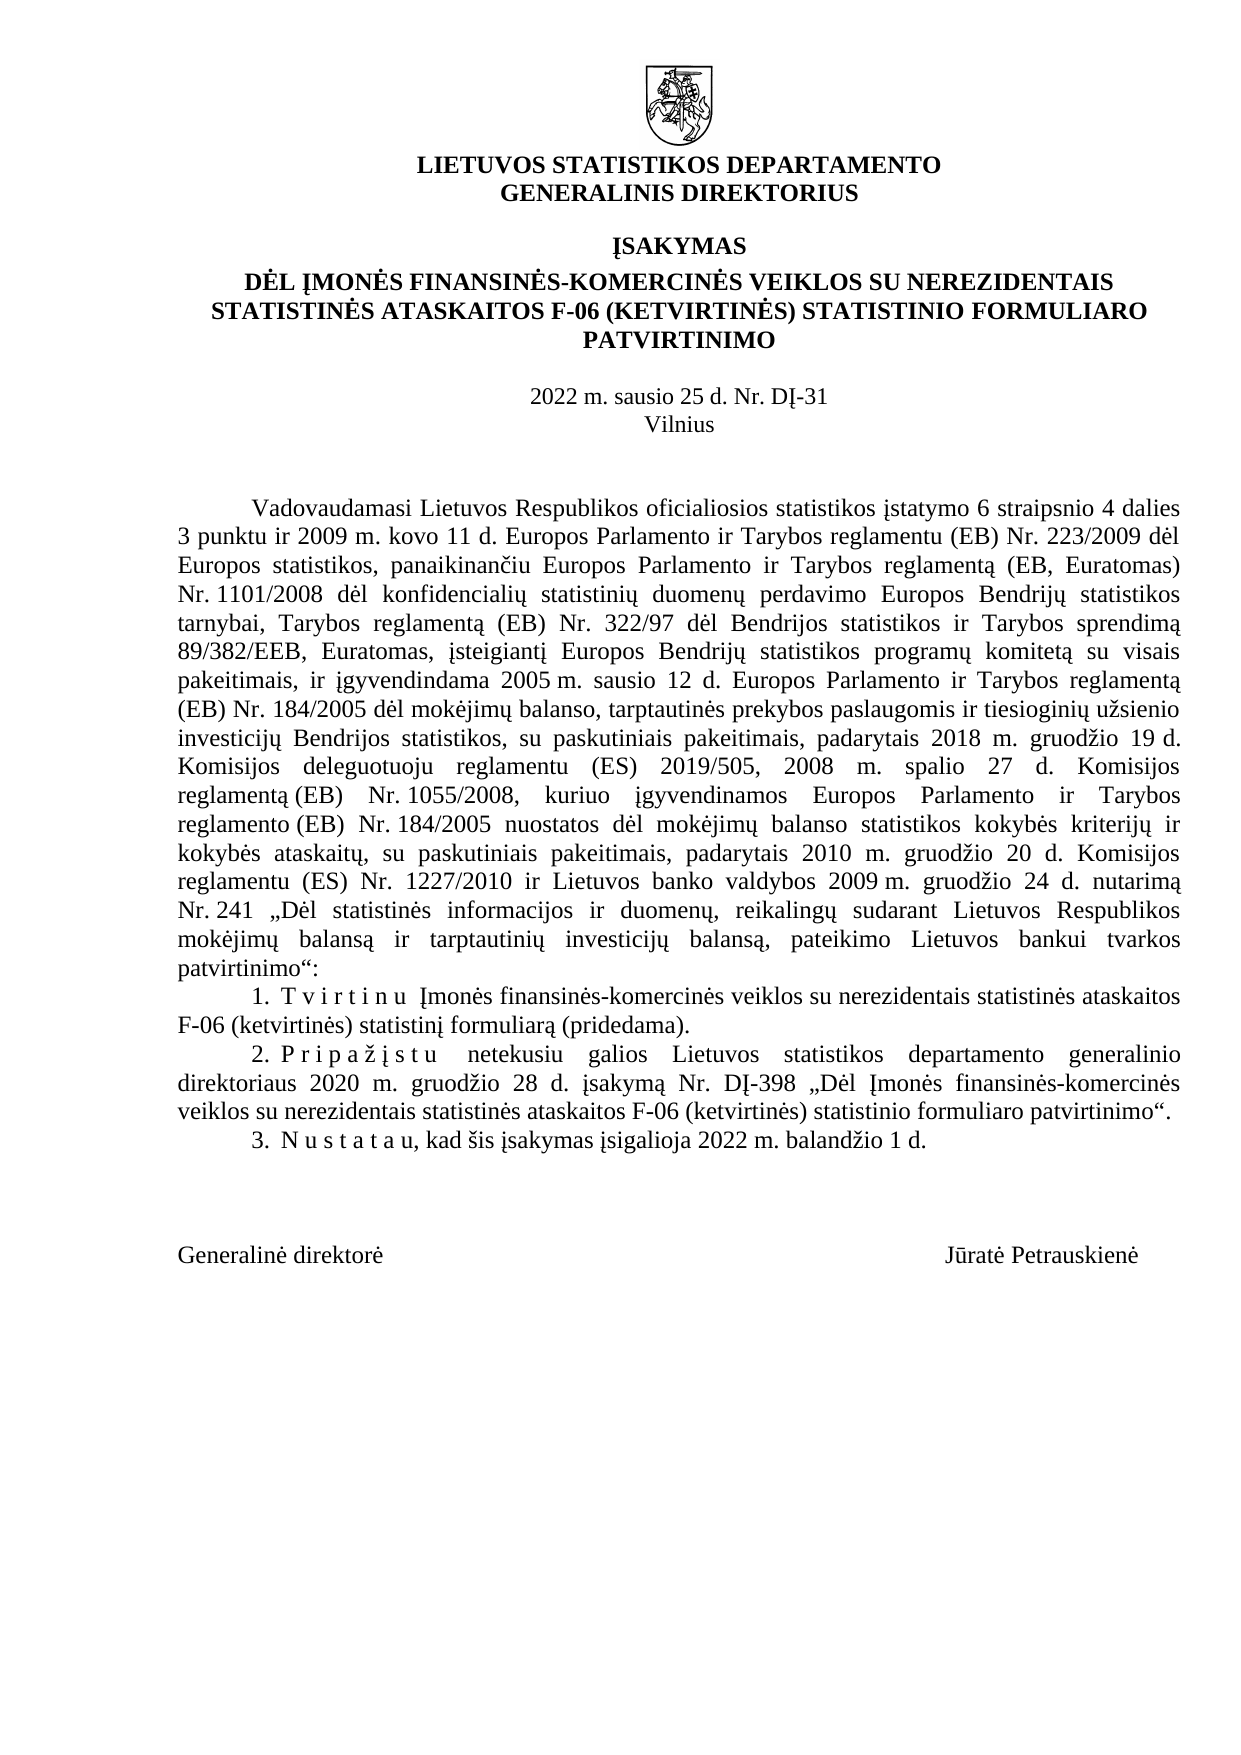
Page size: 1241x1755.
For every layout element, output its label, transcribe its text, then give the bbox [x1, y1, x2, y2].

text 1. Tvirtinu Įmonės finansinės-komercinės veiklos su nerezidentais statistinės ataskaitos F-06 (ketvirtinės) statistinį formuliarą (pridedama). [177, 981, 1181, 1039]
text 3. Nustatau, kad šis įsakymas įsigalioja 2022 m. balandžio 1 d. [177, 1125, 1181, 1154]
text DĖL ĮMONĖS FINANSINĖS-KOMERCINĖS VEIKLOS SU NEREZIDENTAIS STATISTINĖS ATASKAITOS F-06 (KETVIRTINĖS) STATISTINIO FORMULIARO PATVIRTINIMO [177, 267, 1181, 353]
subtitle Vilnius [177, 410, 1181, 437]
text GENERALINIS DIREKTORIUS [177, 178, 1181, 207]
text Vadovaudamasi Lietuvos Respublikos oficialiosios statistikos įstatymo 6 straipsnio 4 dalies 3 punktu ir 2009 m. kovo 11 d. Europos Parlamento ir Tarybos reglamentu (EB) Nr. 223/2009 dėl Europos statistikos, panaikinančiu Europos Parlamento ir Tarybos reglamentą (EB, Euratomas) Nr. 1101/2008 dėl konfidencialių statistinių duomenų perdavimo Europos Bendrijų statistikos tarnybai, Tarybos reglamentą (EB) Nr. 322/97 dėl Bendrijos statistikos ir Tarybos sprendimą 89/382/EEB, Euratomas, įsteigiantį Europos Bendrijų statistikos programų komitetą su visais pakeitimais, ir įgyvendindama 2005 m. sausio 12 d. Europos Parlamento ir Tarybos reglamentą (EB) Nr. 184/2005 dėl mokėjimų balanso, tarptautinės prekybos paslaugomis ir tiesioginių užsienio investicijų Bendrijos statistikos, su paskutiniais pakeitimais, padarytais 2018 m. gruodžio 19 d. Komisijos deleguotuoju reglamentu (ES) 2019/505, 2008 m. spalio 27 d. Komisijos reglamentą (EB) Nr. 1055/2008, kuriuo įgyvendinamos Europos Parlamento ir Tarybos reglamento (EB) Nr. 184/2005 nuostatos dėl mokėjimų balanso statistikos kokybės kriterijų ir kokybės ataskaitų, su paskutiniais pakeitimais, padarytais 2010 m. gruodžio 20 d. Komisijos reglamentu (ES) Nr. 1227/2010 ir Lietuvos banko valdybos 2009 m. gruodžio 24 d. nutarimą Nr. 241 „Dėl statistinės informacijos ir duomenų, reikalingų sudarant Lietuvos Respublikos mokėjimų balansą ir tarptautinių investicijų balansą, pateikimo Lietuvos bankui tvarkos patvirtinimo“: [177, 493, 1181, 981]
text Generalinė direktorė Jūratė Petrauskienė [177, 1240, 1181, 1269]
text 2022 m. sausio 25 d. Nr. DĮ-31 [177, 382, 1181, 410]
text 2. Pripažįstu netekusiu galios Lietuvos statistikos departamento generalinio direktoriaus 2020 m. gruodžio 28 d. įsakymą Nr. DĮ-398 „Dėl Įmonės finansinės-komercinės veiklos su nerezidentais statistinės ataskaitos F-06 (ketvirtinės) statistinio formuliaro patvirtinimo“. [177, 1039, 1181, 1125]
subtitle ĮSAKYMAS [177, 231, 1181, 260]
text LIETUVOS STATISTIKOS DEPARTAMENTO [177, 150, 1181, 178]
